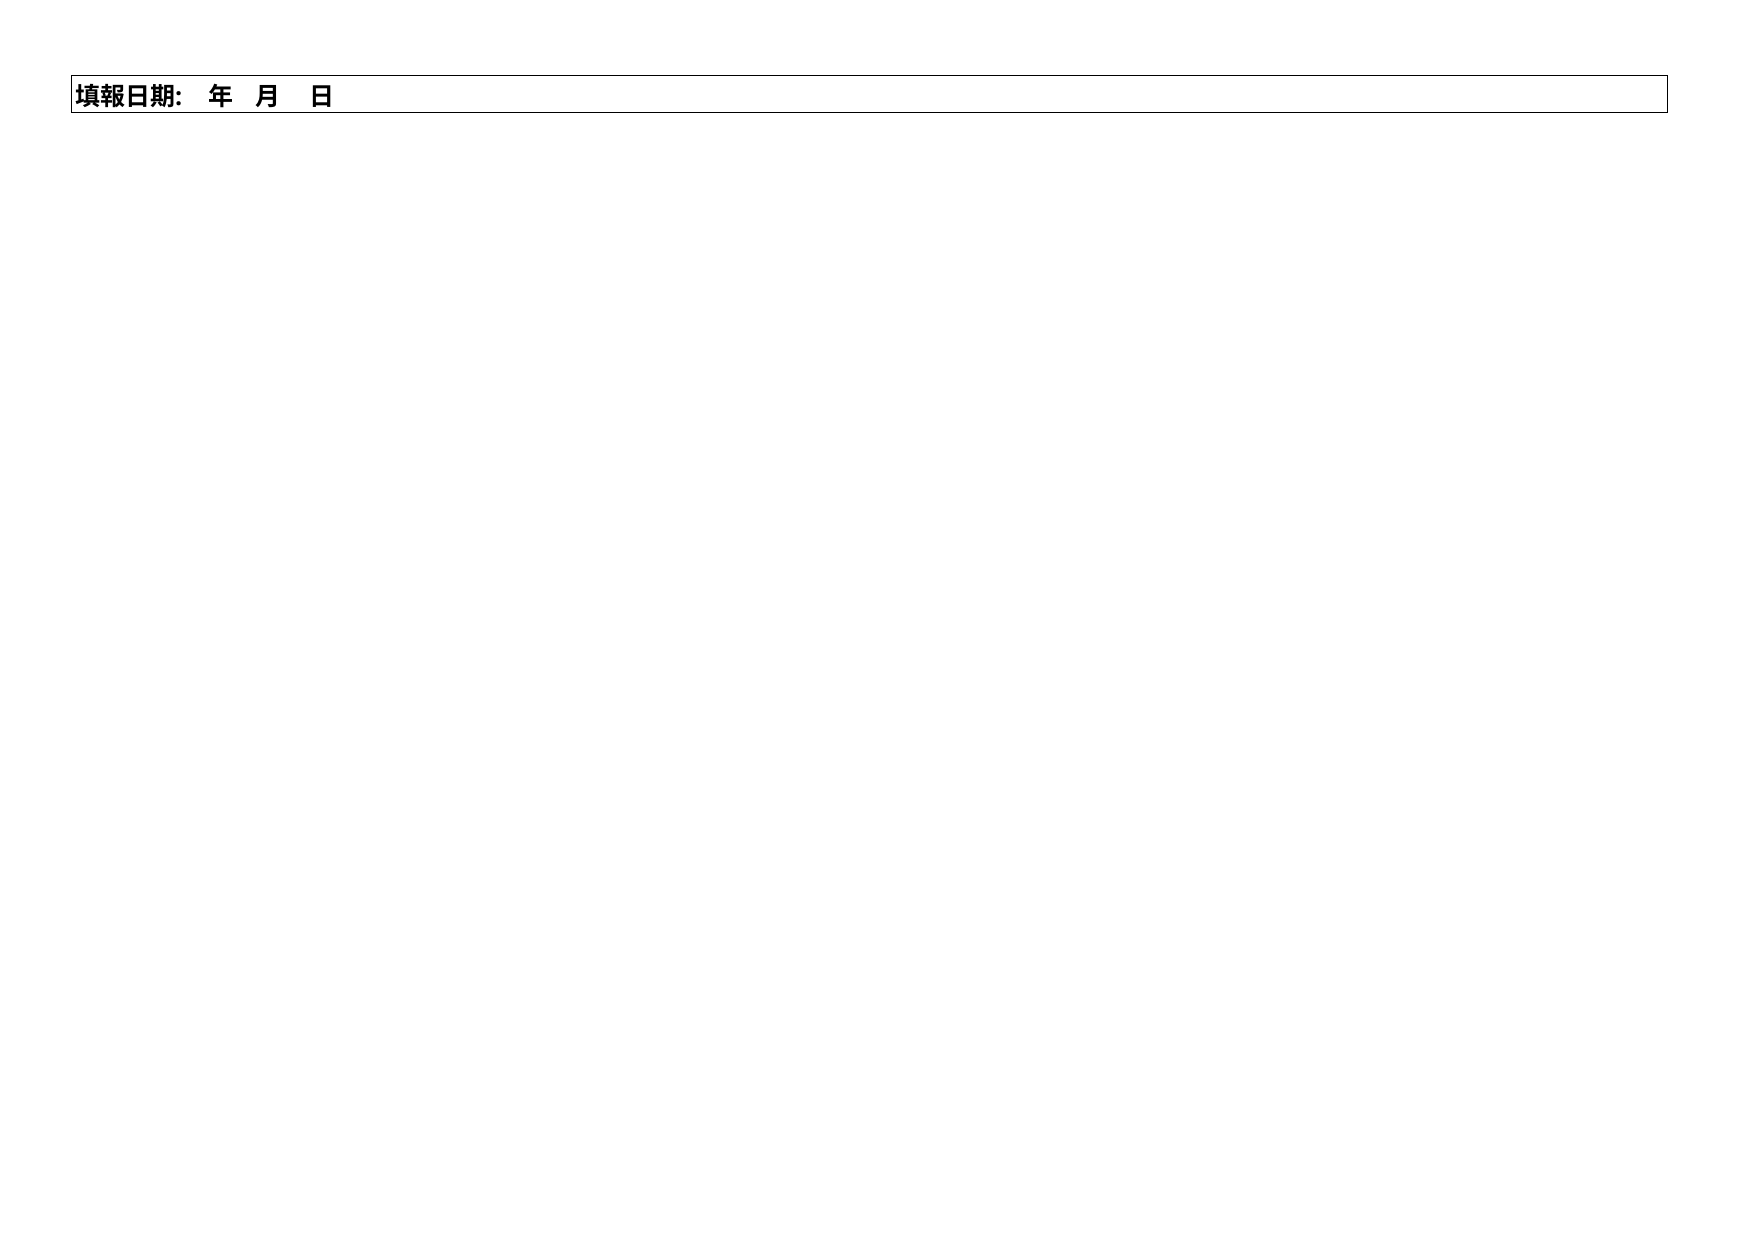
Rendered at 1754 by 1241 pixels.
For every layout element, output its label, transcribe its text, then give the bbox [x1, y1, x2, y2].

table_cell 填報日期: 年 月 日 [72, 76, 1667, 112]
table_cell [1668, 75, 1686, 112]
